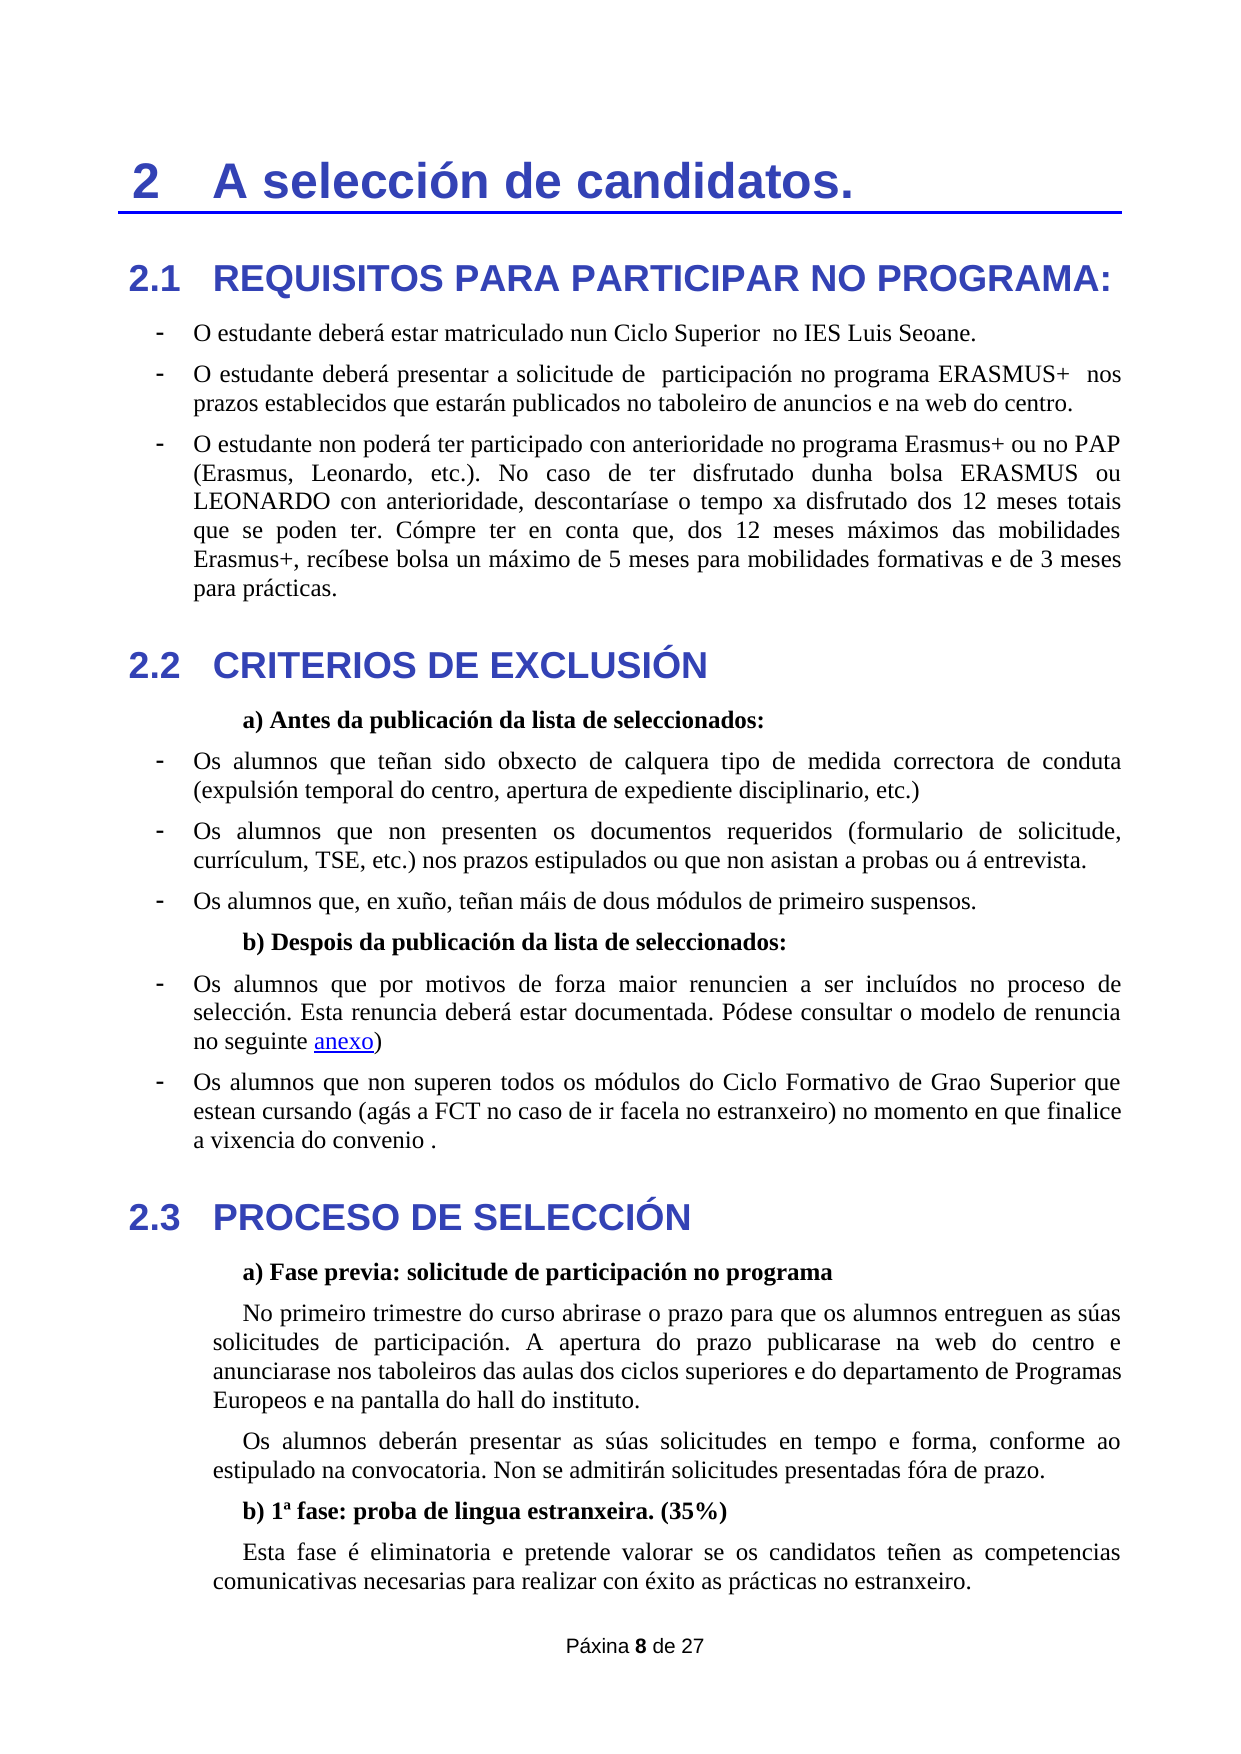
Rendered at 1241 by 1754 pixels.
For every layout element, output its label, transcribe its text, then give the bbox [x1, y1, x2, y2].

text b) Despois da publicación da lista de seleccionados: [213, 927, 1122, 956]
subtitle PROCESO DE SELECCIÓN [118, 1195, 1122, 1238]
list O estudante non poderá ter participado con anterioridade no programa Erasmus+ ou no PAP (Erasmus, Leonardo, etc.). No caso de ter disfrutado dunha bolsa ERASMUS ou LEONARDO con anterioridade, descontaríase o tempo xa disfrutado dos 12 meses totais que se poden ter. Cómpre ter en conta que, dos 12 meses máximos das mobilidades Erasmus+, recíbese bolsa un máximo de 5 meses para mobilidades formativas e de 3 meses para prácticas. [156, 429, 1122, 601]
list Os alumnos que non superen todos os módulos do Ciclo Formativo de Grao Superior que estean cursando (agás a FCT no caso de ir facela no estranxeiro) no momento en que finalice a vixencia do convenio . [156, 1067, 1122, 1154]
list Os alumnos que, en xuño, teñan máis de dous módulos de primeiro suspensos. [156, 886, 1122, 915]
list O estudante deberá estar matriculado nun Ciclo Superior no IES Luis Seoane. [156, 318, 1122, 346]
list Os alumnos que por motivos de forza maior renuncien a ser incluídos no proceso de selección. Esta renuncia deberá estar documentada. Pódese consultar o modelo de renuncia no seguinte anexo) [156, 969, 1122, 1055]
text Os alumnos deberán presentar as súas solicitudes en tempo e forma, conforme ao estipulado na convocatoria. Non se admitirán solicitudes presentadas fóra de prazo. [213, 1426, 1122, 1483]
list Os alumnos que teñan sido obxecto de calquera tipo de medida correctora de conduta (expulsión temporal do centro, apertura de expediente disciplinario, etc.) [156, 746, 1122, 804]
text Esta fase é eliminatoria e pretende valorar se os candidatos teñen as competencias comunicativas necesarias para realizar con éxito as prácticas no estranxeiro. [213, 1537, 1122, 1595]
subtitle REQUISITOS PARA PARTICIPAR NO PROGRAMA: [118, 256, 1122, 299]
list Os alumnos que non presenten os documentos requeridos (formulario de solicitude, currículum, TSE, etc.) nos prazos estipulados ou que non asistan a probas ou á entrevista. [156, 816, 1122, 874]
text a) Antes da publicación da lista de seleccionados: [213, 705, 1122, 734]
subtitle A selección de candidatos. [118, 151, 1122, 211]
subtitle CRITERIOS DE EXCLUSIÓN [118, 643, 1122, 686]
text No primeiro trimestre do curso abrirase o prazo para que os alumnos entreguen as súas solicitudes de participación. A apertura do prazo publicarase na web do centro e anunciarase nos taboleiros das aulas dos ciclos superiores e do departamento de Programas Europeos e na pantalla do hall do instituto. [213, 1298, 1122, 1413]
text b) 1ª fase: proba de lingua estranxeira. (35%) [213, 1496, 1122, 1525]
text a) Fase previa: solicitude de participación no programa [213, 1257, 1122, 1286]
list O estudante deberá presentar a solicitude de participación no programa ERASMUS+ nos prazos establecidos que estarán publicados no taboleiro de anuncios e na web do centro. [156, 359, 1122, 416]
